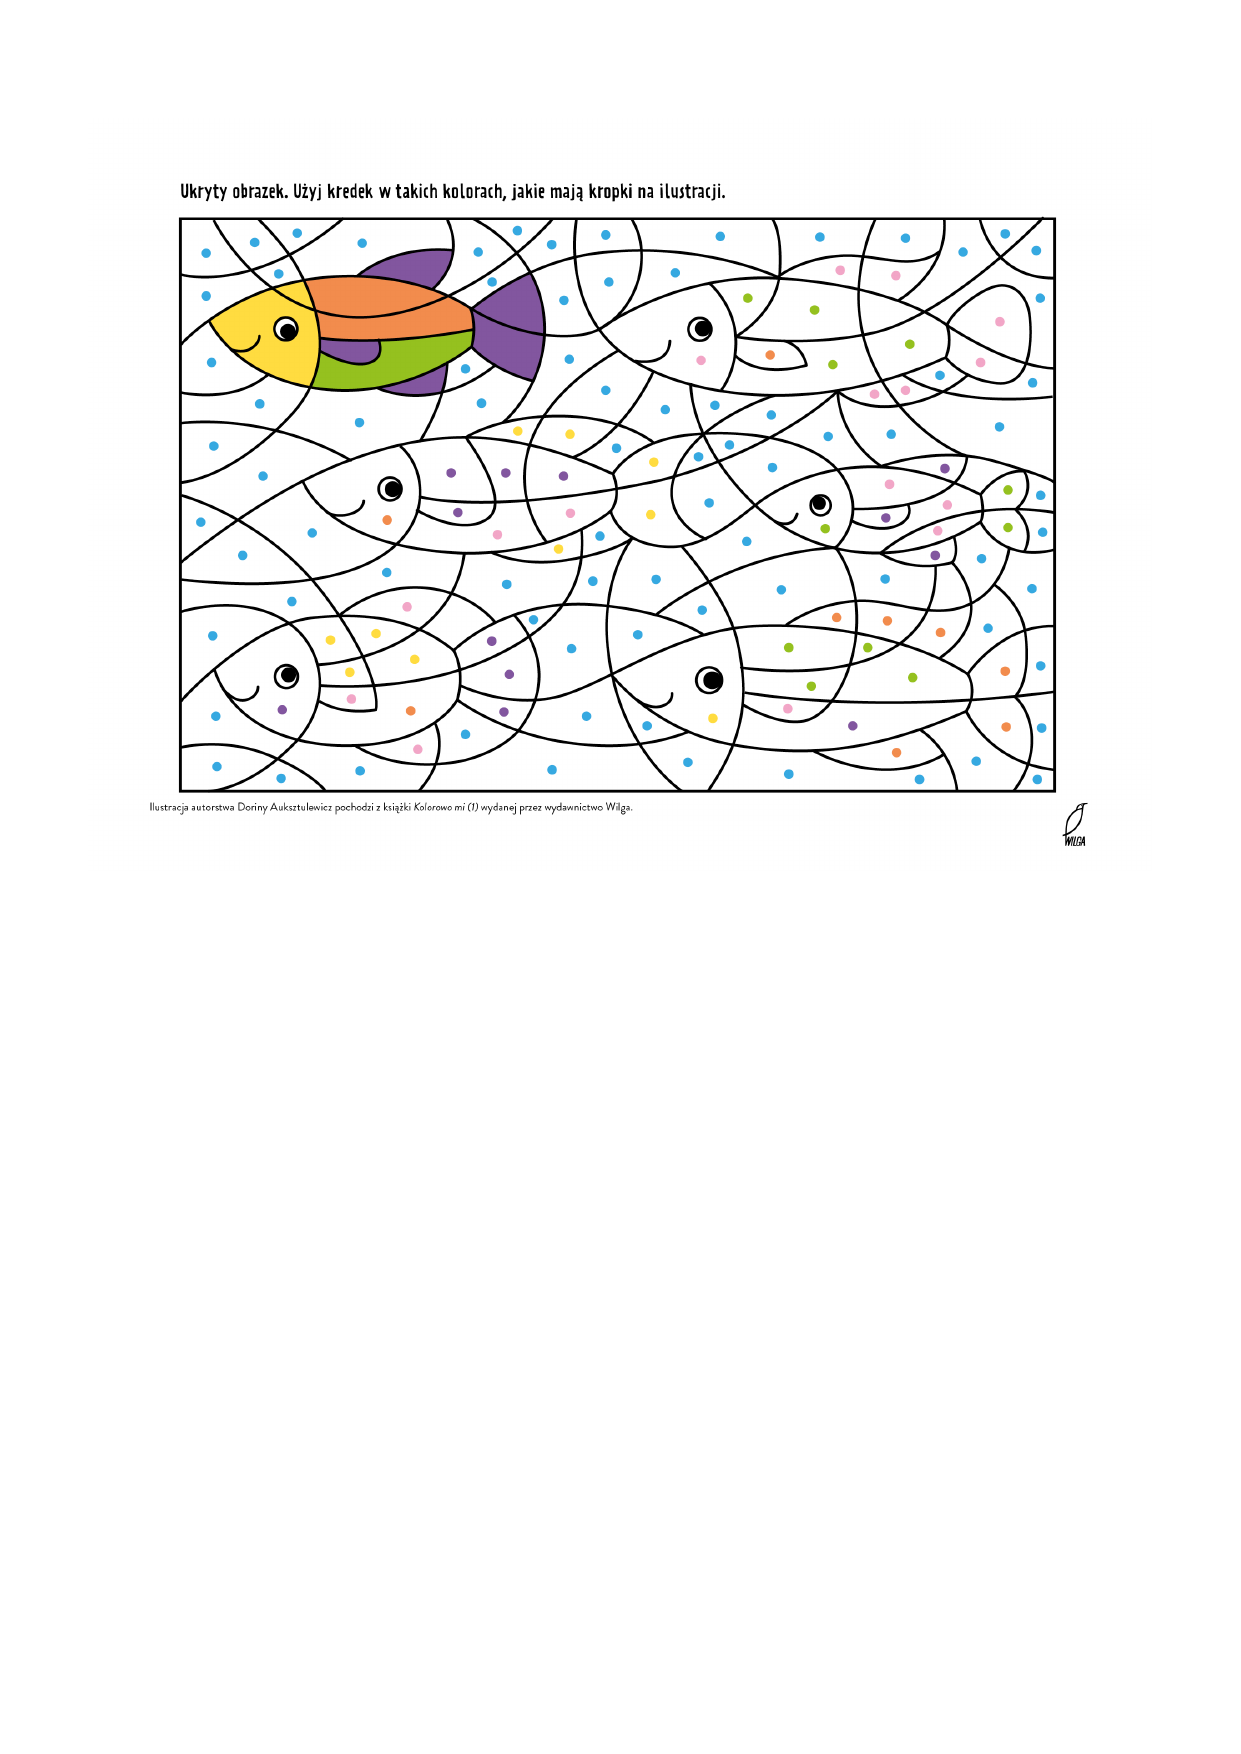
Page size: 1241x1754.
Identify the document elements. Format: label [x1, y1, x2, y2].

picture [88, 118, 1152, 871]
